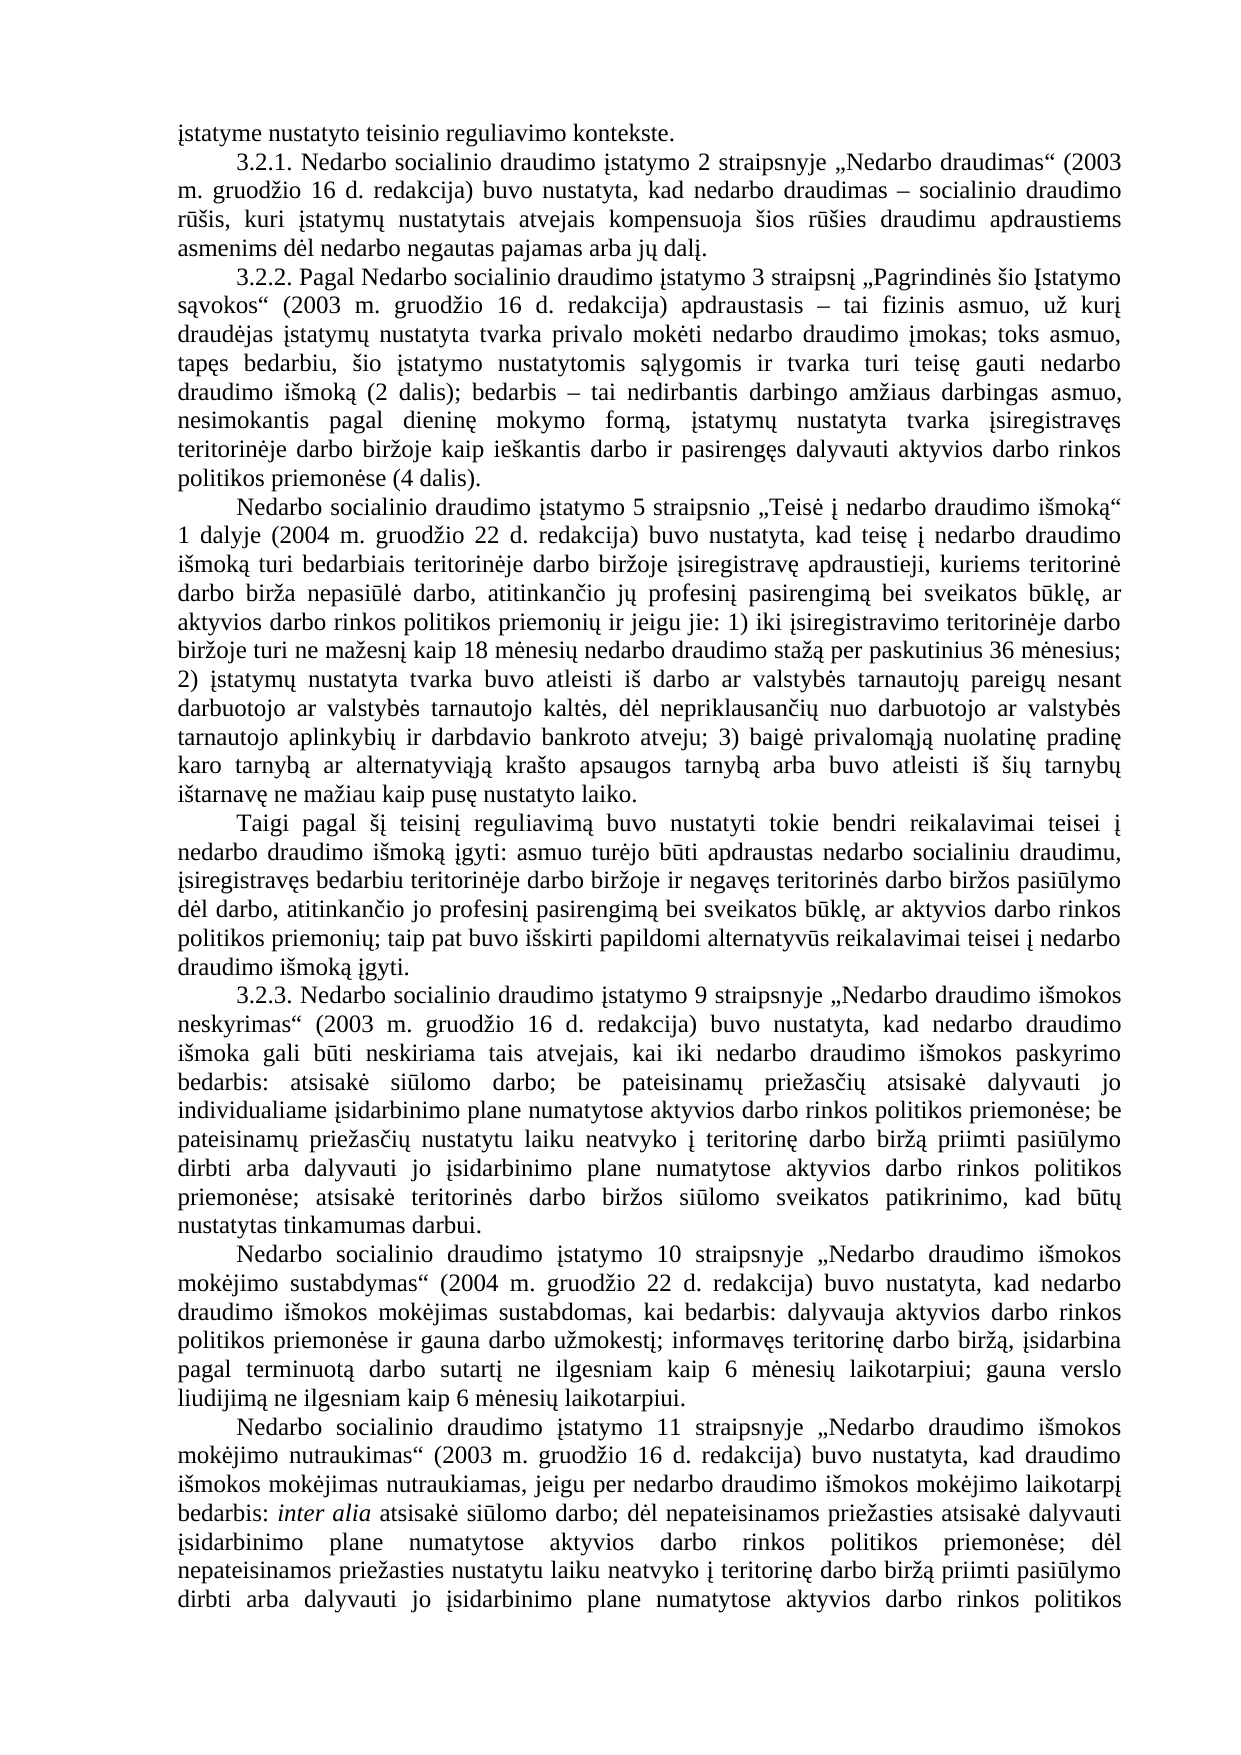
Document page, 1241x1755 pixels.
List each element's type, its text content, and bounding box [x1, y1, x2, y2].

text 3.2.2. Pagal Nedarbo socialinio draudimo įstatymo 3 straipsnį „Pagrindinės šio Įstatymo sąvokos“ (2003 m. gruodžio 16 d. redakcija) apdraustasis – tai fizinis asmuo, už kurį draudėjas įstatymų nustatyta tvarka privalo mokėti nedarbo draudimo įmokas; toks asmuo, tapęs bedarbiu, šio įstatymo nustatytomis sąlygomis ir tvarka turi teisę gauti nedarbo draudimo išmoką (2 dalis); bedarbis – tai nedirbantis darbingo amžiaus darbingas asmuo, nesimokantis pagal dieninę mokymo formą, įstatymų nustatyta tvarka įsiregistravęs teritorinėje darbo biržoje kaip ieškantis darbo ir pasirengęs dalyvauti aktyvios darbo rinkos politikos priemonėse (4 dalis). [177, 262, 1122, 492]
text 3.2.1. Nedarbo socialinio draudimo įstatymo 2 straipsnyje „Nedarbo draudimas“ (2003 m. gruodžio 16 d. redakcija) buvo nustatyta, kad nedarbo draudimas – socialinio draudimo rūšis, kuri įstatymų nustatytais atvejais kompensuoja šios rūšies draudimu apdraustiems asmenims dėl nedarbo negautas pajamas arba jų dalį. [177, 147, 1122, 262]
text Nedarbo socialinio draudimo įstatymo 10 straipsnyje „Nedarbo draudimo išmokos mokėjimo sustabdymas“ (2004 m. gruodžio 22 d. redakcija) buvo nustatyta, kad nedarbo draudimo išmokos mokėjimas sustabdomas, kai bedarbis: dalyvauja aktyvios darbo rinkos politikos priemonėse ir gauna darbo užmokestį; informavęs teritorinę darbo biržą, įsidarbina pagal terminuotą darbo sutartį ne ilgesniam kaip 6 mėnesių laikotarpiui; gauna verslo liudijimą ne ilgesniam kaip 6 mėnesių laikotarpiui. [177, 1239, 1122, 1412]
text Taigi pagal šį teisinį reguliavimą buvo nustatyti tokie bendri reikalavimai teisei į nedarbo draudimo išmoką įgyti: asmuo turėjo būti apdraustas nedarbo socialiniu draudimu, įsiregistravęs bedarbiu teritorinėje darbo biržoje ir negavęs teritorinės darbo biržos pasiūlymo dėl darbo, atitinkančio jo profesinį pasirengimą bei sveikatos būklę, ar aktyvios darbo rinkos politikos priemonių; taip pat buvo išskirti papildomi alternatyvūs reikalavimai teisei į nedarbo draudimo išmoką įgyti. [177, 808, 1122, 981]
text Nedarbo socialinio draudimo įstatymo 5 straipsnio „Teisė į nedarbo draudimo išmoką“ 1 dalyje (2004 m. gruodžio 22 d. redakcija) buvo nustatyta, kad teisę į nedarbo draudimo išmoką turi bedarbiais teritorinėje darbo biržoje įsiregistravę apdraustieji, kuriems teritorinė darbo birža nepasiūlė darbo, atitinkančio jų profesinį pasirengimą bei sveikatos būklę, ar aktyvios darbo rinkos politikos priemonių ir jeigu jie: 1) iki įsiregistravimo teritorinėje darbo biržoje turi ne mažesnį kaip 18 mėnesių nedarbo draudimo stažą per paskutinius 36 mėnesius; 2) įstatymų nustatyta tvarka buvo atleisti iš darbo ar valstybės tarnautojų pareigų nesant darbuotojo ar valstybės tarnautojo kaltės, dėl nepriklausančių nuo darbuotojo ar valstybės tarnautojo aplinkybių ir darbdavio bankroto atveju; 3) baigė privalomąją nuolatinę pradinę karo tarnybą ar alternatyviąją krašto apsaugos tarnybą arba buvo atleisti iš šių tarnybų ištarnavę ne mažiau kaip pusę nustatyto laiko. [177, 492, 1122, 808]
text Nedarbo socialinio draudimo įstatymo 11 straipsnyje „Nedarbo draudimo išmokos mokėjimo nutraukimas“ (2003 m. gruodžio 16 d. redakcija) buvo nustatyta, kad draudimo išmokos mokėjimas nutraukiamas, jeigu per nedarbo draudimo išmokos mokėjimo laikotarpį bedarbis: inter alia atsisakė siūlomo darbo; dėl nepateisinamos priežasties atsisakė dalyvauti įsidarbinimo plane numatytose aktyvios darbo rinkos politikos priemonėse; dėl nepateisinamos priežasties nustatytu laiku neatvyko į teritorinę darbo biržą priimti pasiūlymo dirbti arba dalyvauti jo įsidarbinimo plane numatytose aktyvios darbo rinkos politikos [177, 1412, 1122, 1613]
text įstatyme nustatyto teisinio reguliavimo kontekste. [177, 118, 1122, 147]
text 3.2.3. Nedarbo socialinio draudimo įstatymo 9 straipsnyje „Nedarbo draudimo išmokos neskyrimas“ (2003 m. gruodžio 16 d. redakcija) buvo nustatyta, kad nedarbo draudimo išmoka gali būti neskiriama tais atvejais, kai iki nedarbo draudimo išmokos paskyrimo bedarbis: atsisakė siūlomo darbo; be pateisinamų priežasčių atsisakė dalyvauti jo individualiame įsidarbinimo plane numatytose aktyvios darbo rinkos politikos priemonėse; be pateisinamų priežasčių nustatytu laiku neatvyko į teritorinę darbo biržą priimti pasiūlymo dirbti arba dalyvauti jo įsidarbinimo plane numatytose aktyvios darbo rinkos politikos priemonėse; atsisakė teritorinės darbo biržos siūlomo sveikatos patikrinimo, kad būtų nustatytas tinkamumas darbui. [177, 981, 1122, 1239]
